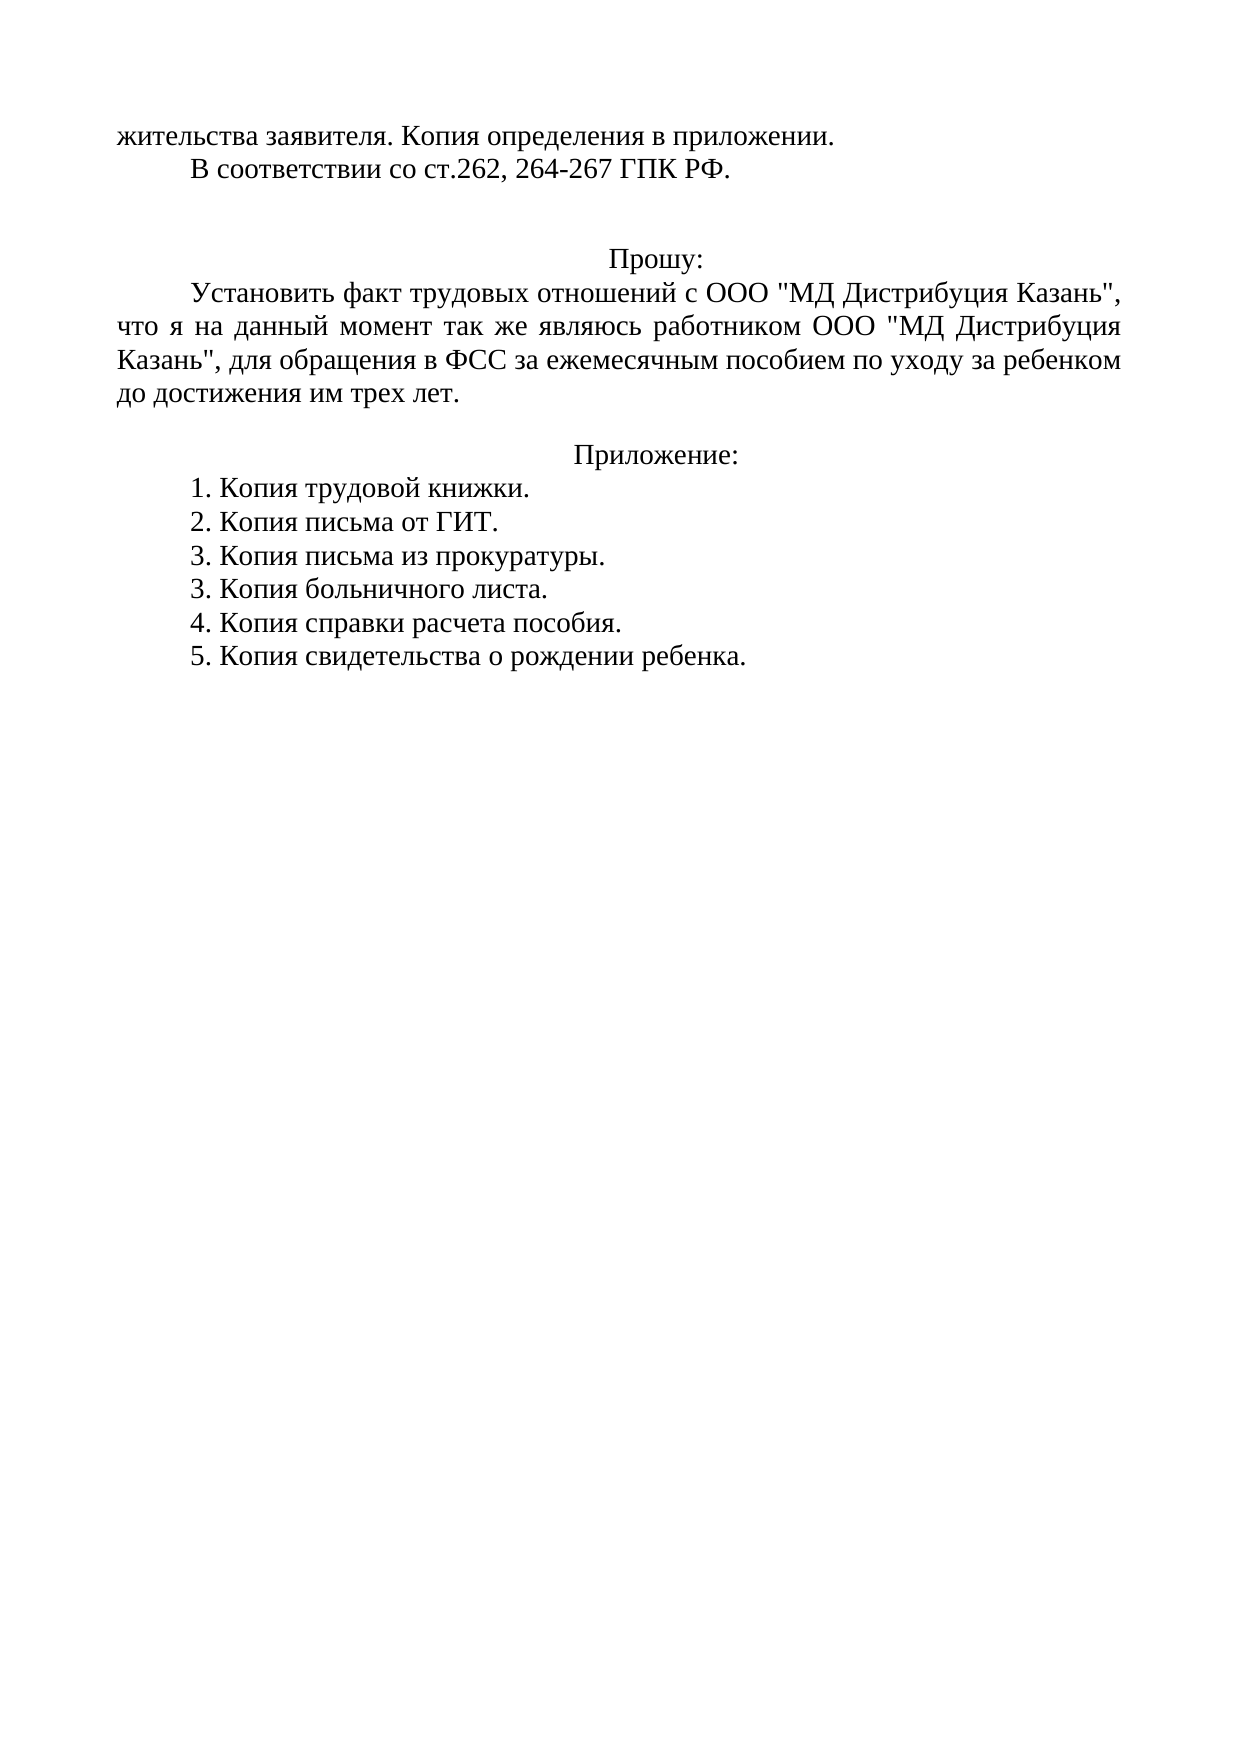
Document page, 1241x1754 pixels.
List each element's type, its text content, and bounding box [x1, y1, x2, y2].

text жительства заявителя. Копия определения в приложении. [117, 118, 1122, 152]
text Установить факт трудовых отношений с ООО "МД Дистрибуция Казань", что я на данный момент так же являюсь работником ООО "МД Дистрибуция Казань", для обращения в ФСС за ежемесячным пособием по уходу за ребенком до достижения им трех лет. [117, 275, 1122, 409]
text 5. Копия свидетельства о рождении ребенка. [117, 638, 1122, 672]
text 1. Копия трудовой книжки. [117, 471, 1122, 504]
text Приложение: [117, 437, 1122, 471]
text 3. Копия больничного листа. [117, 571, 1122, 605]
text Прошу: [117, 241, 1122, 275]
text 3. Копия письма из прокуратуры. [117, 538, 1122, 571]
text 2. Копия письма от ГИТ. [117, 504, 1122, 538]
text 4. Копия справки расчета пособия. [117, 605, 1122, 638]
text В соответствии со ст.262, 264-267 ГПК РФ. [117, 152, 1122, 185]
